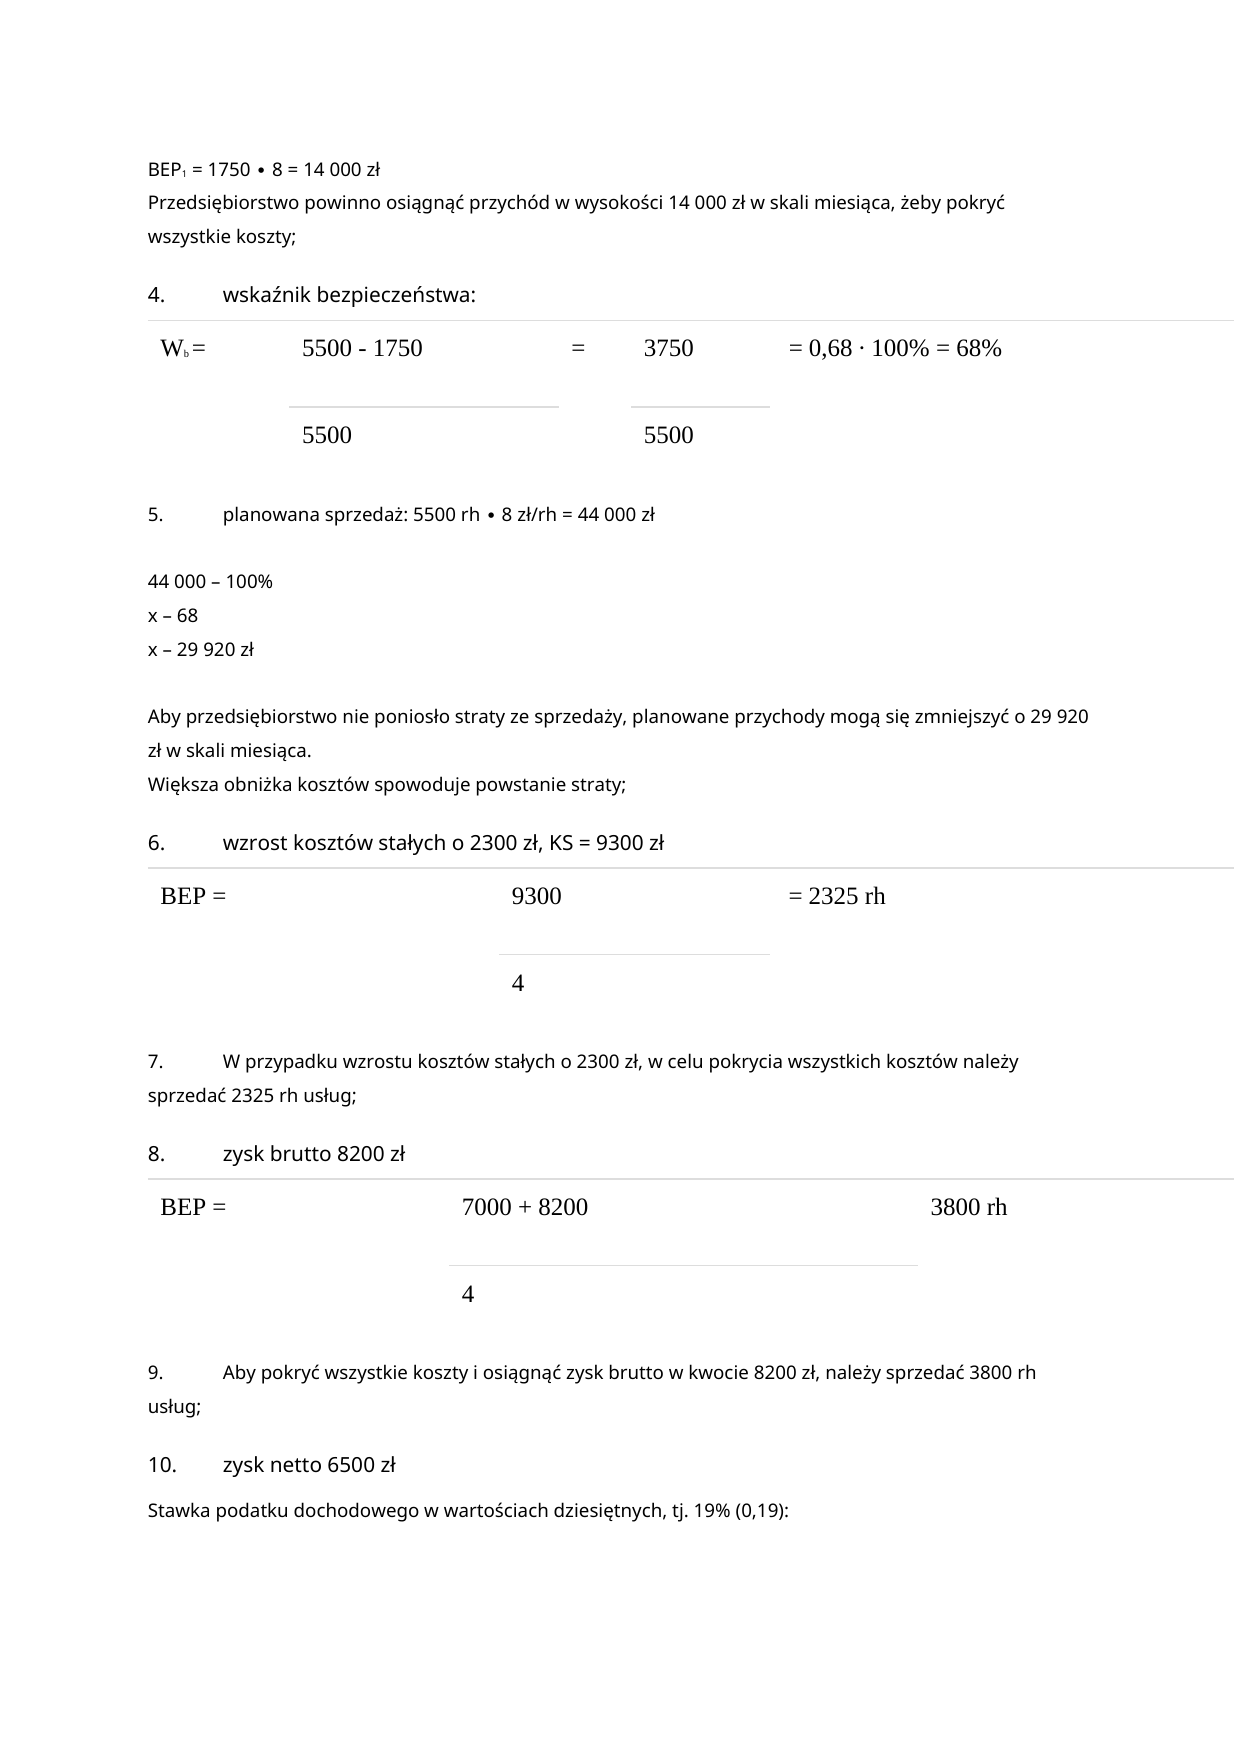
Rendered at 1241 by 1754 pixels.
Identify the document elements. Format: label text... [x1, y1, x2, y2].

list Aby pokryć wszystkie koszty i osiągnąć zysk brutto w kwocie 8200 zł, należy sprzedać 3800 rh usług; [148, 1351, 1093, 1419]
text Stawka podatku dochodowego w wartościach dziesiętnych, tj. 19% (0,19): [148, 1489, 1093, 1523]
table_cell 5500 [289, 408, 559, 493]
table_cell 4 [449, 1266, 918, 1351]
list wskaźnik bezpieczeństwa: [148, 280, 1093, 308]
table_header 9300 [499, 869, 769, 953]
table_header BEP = [148, 1180, 449, 1351]
list W przypadku wzrostu kosztów stałych o 2300 zł, w celu pokrycia wszystkich kosztów należy sprzedać 2325 rh usług; [148, 1040, 1093, 1108]
list zysk netto 6500 zł [148, 1450, 1093, 1478]
table_header = [559, 321, 631, 493]
list zysk brutto 8200 zł [148, 1139, 1093, 1167]
table_cell 4 [499, 955, 769, 1040]
table_header 3800 rh [918, 1180, 1233, 1351]
table_header 3750 [631, 321, 770, 406]
table_cell 5500 [631, 408, 770, 493]
table_header 7000 + 8200 [449, 1180, 918, 1265]
list wzrost kosztów stałych o 2300 zł, KS = 9300 zł [148, 828, 1093, 856]
table_header BEP = [148, 869, 499, 1040]
text BEP1 = 1750 ∙ 8 = 14 000 zł Przedsiębiorstwo powinno osiągnąć przychód w wysokości 14 000 zł w skali miesiąca, żeby pokryć wszystkie koszty; [148, 148, 1093, 249]
table_header Wb = [148, 321, 289, 493]
table_header = 2325 rh [770, 869, 1233, 1040]
list planowana sprzedaż: 5500 rh ∙ 8 zł/rh = 44 000 zł 44 000 – 100% x – 68 x – 29 920 zł Aby przedsiębiorstwo nie poniosło straty ze sprzedaży, planowane przychody mogą się zmniejszyć o 29 920 zł w skali miesiąca. Większa obniżka kosztów spowoduje powstanie straty; [148, 493, 1093, 796]
table_header = 0,68 ∙ 100% = 68% [770, 321, 1233, 493]
table_header 5500 - 1750 [289, 321, 559, 406]
